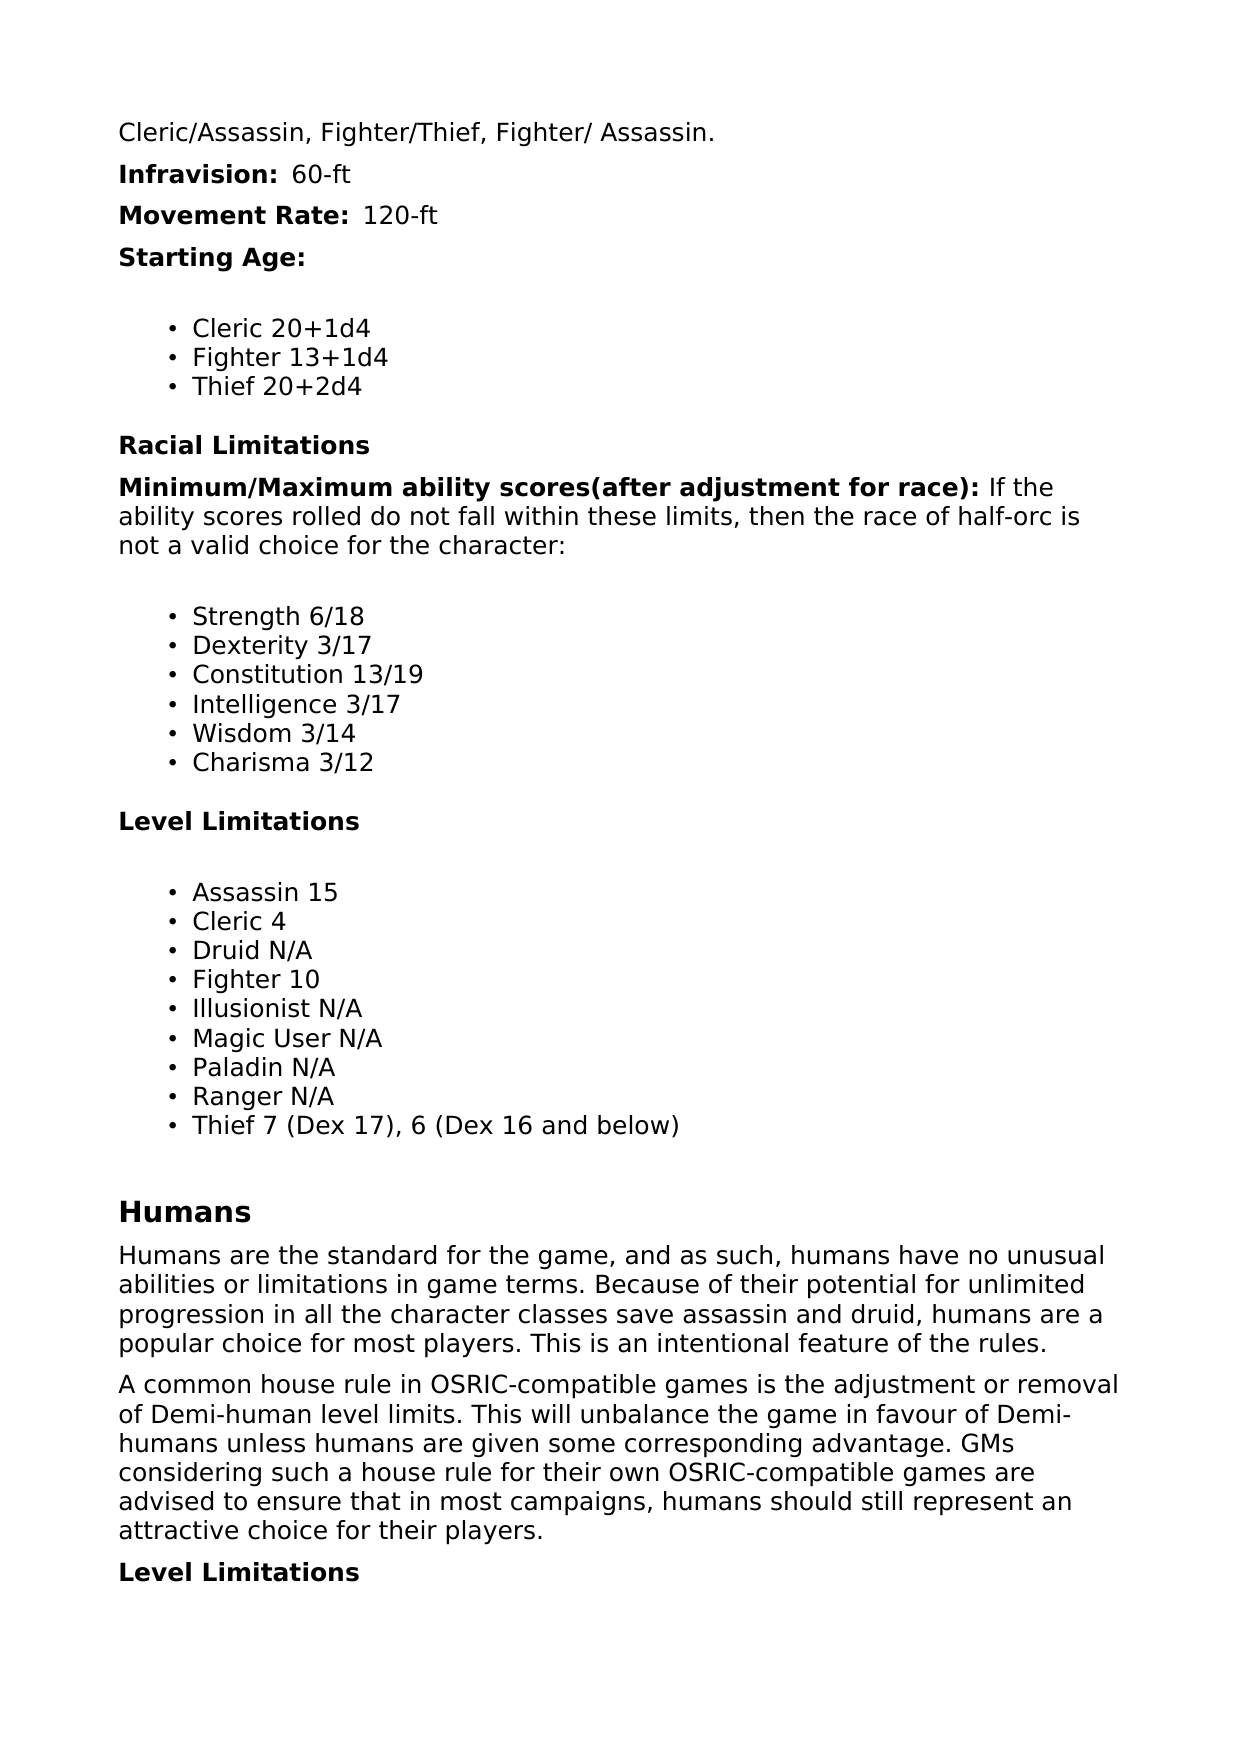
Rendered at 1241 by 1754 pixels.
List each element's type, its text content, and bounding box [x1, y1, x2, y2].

list Constitution 13/19 [177, 661, 1122, 690]
list Ranger N/A [177, 1082, 1122, 1111]
text Humans are the standard for the game, and as such, humans have no unusual abilities or limitations in game terms. Because of their potential for unlimited progression in all the character classes save assassin and druid, humans are a popular choice for most players. This is an intentional feature of the rules. [118, 1241, 1122, 1358]
list Charisma 3/12 [177, 748, 1122, 777]
text Starting Age: [118, 243, 1122, 272]
list Strength 6/18 [177, 602, 1122, 632]
text Minimum/Maximum ability scores(after adjustment for race): If the ability scores rolled do not fall within these limits, then the race of half-orc is not a valid choice for the character: [118, 473, 1122, 560]
list Druid N/A [177, 936, 1122, 966]
list Fighter 10 [177, 966, 1122, 995]
list Dexterity 3/17 [177, 632, 1122, 661]
list Illusionist N/A [177, 995, 1122, 1024]
text Level Limitations [118, 1558, 1122, 1587]
text Racial Limitations [118, 431, 1122, 460]
text A common house rule in OSRIC-compatible games is the adjustment or removal of Demi-human level limits. This will unbalance the game in favour of Demi-humans unless humans are given some corresponding advantage. GMs considering such a house rule for their own OSRIC-compatible games are advised to ensure that in most campaigns, humans should still represent an attractive choice for their players. [118, 1371, 1122, 1546]
subtitle Humans [118, 1195, 1122, 1229]
list Wisdom 3/14 [177, 719, 1122, 748]
list Fighter 13+1d4 [177, 343, 1122, 373]
list Magic User N/A [177, 1024, 1122, 1053]
list Cleric 4 [177, 907, 1122, 936]
text Infravision: 60-ft [118, 160, 1122, 189]
list Thief 20+2d4 [177, 373, 1122, 402]
list Assassin 15 [177, 878, 1122, 907]
text Cleric/Assassin, Fighter/Thief, Fighter/ Assassin. [118, 118, 1122, 147]
text Movement Rate: 120-ft [118, 201, 1122, 231]
list Intelligence 3/17 [177, 690, 1122, 719]
list Cleric 20+1d4 [177, 314, 1122, 343]
list Paladin N/A [177, 1053, 1122, 1082]
text Level Limitations [118, 807, 1122, 836]
list Thief 7 (Dex 17), 6 (Dex 16 and below) [177, 1111, 1122, 1141]
